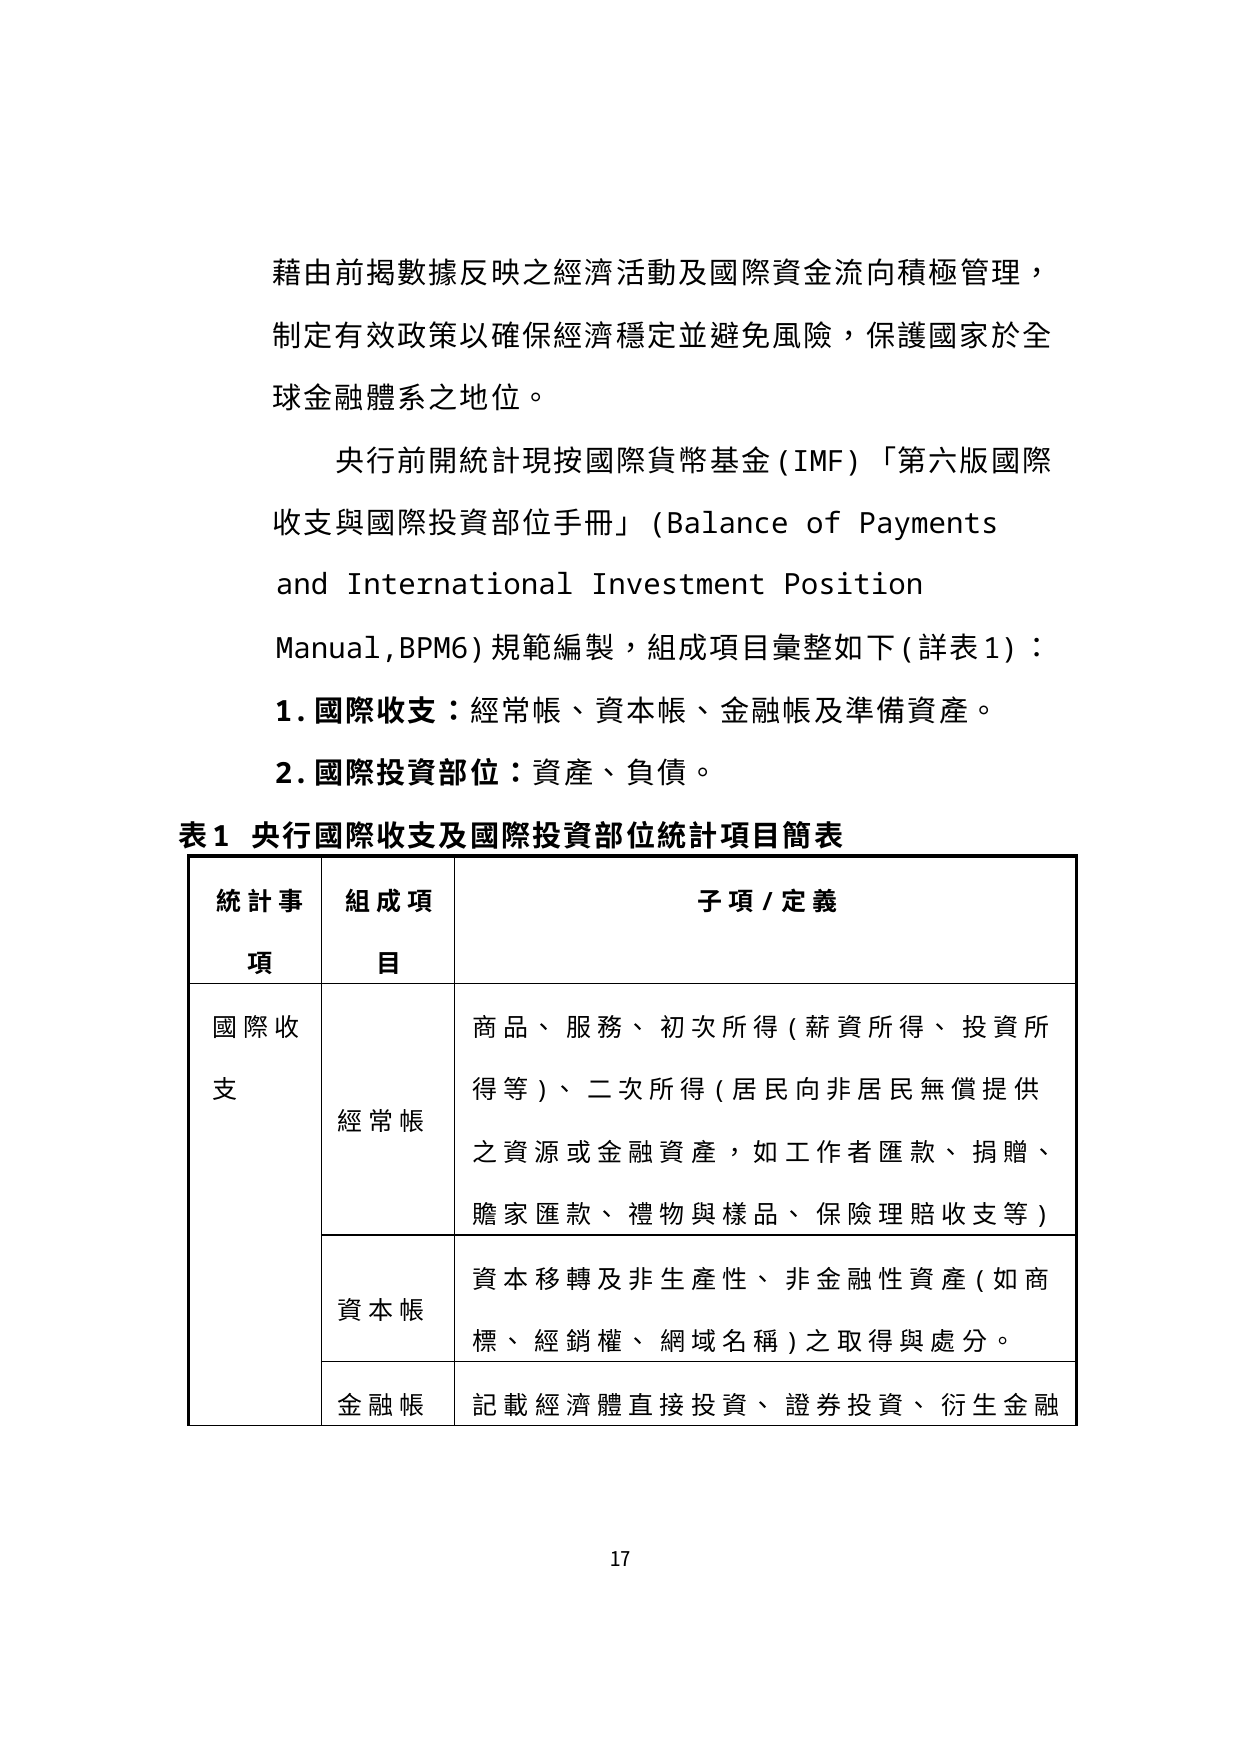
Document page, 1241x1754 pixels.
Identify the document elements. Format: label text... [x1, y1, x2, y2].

table_cell 金融帳 [322, 1362, 454, 1424]
table_cell 商品、服務、初次所得(薪資所得、投資所得等)、二次所得(居民向非居民無償提供之資源或金融資產，如工作者匯款、捐贈、贍家匯款、禮物與樣品、保險理賠收支等) [455, 984, 1075, 1234]
table_cell 資本帳 [322, 1236, 454, 1361]
table_header 組成項目 [322, 858, 454, 982]
table_header 子項/定義 [455, 858, 1075, 982]
table_cell 經常帳 [322, 984, 454, 1234]
text 1.國際收支：經常帳、資本帳、金融帳及準備資產。 [266, 667, 1063, 729]
text 2.國際投資部位：資產、負債。 [266, 729, 1063, 792]
text 央行前開統計現按國際貨幣基金(IMF)「第六版國際收支與國際投資部位手冊」(Balance of Payments and International Investment Position Manual,BPM6)規範編製，組成項目彙整如下(詳表1)： [266, 417, 1063, 667]
table_cell 記載經濟體直接投資、證券投資、衍生金融 [455, 1362, 1075, 1424]
text 藉由前揭數據反映之經濟活動及國際資金流向積極管理，制定有效政策以確保經濟穩定並避免風險，保護國家於全球金融體系之地位。 [266, 229, 1063, 417]
table_cell 國際收支 [190, 984, 321, 1424]
text 表1 央行國際收支及國際投資部位統計項目簡表 [177, 792, 1063, 854]
table_header 統計事項 [190, 858, 321, 982]
table_cell 資本移轉及非生產性、非金融性資產(如商標、經銷權、網域名稱)之取得與處分。 [455, 1236, 1075, 1361]
